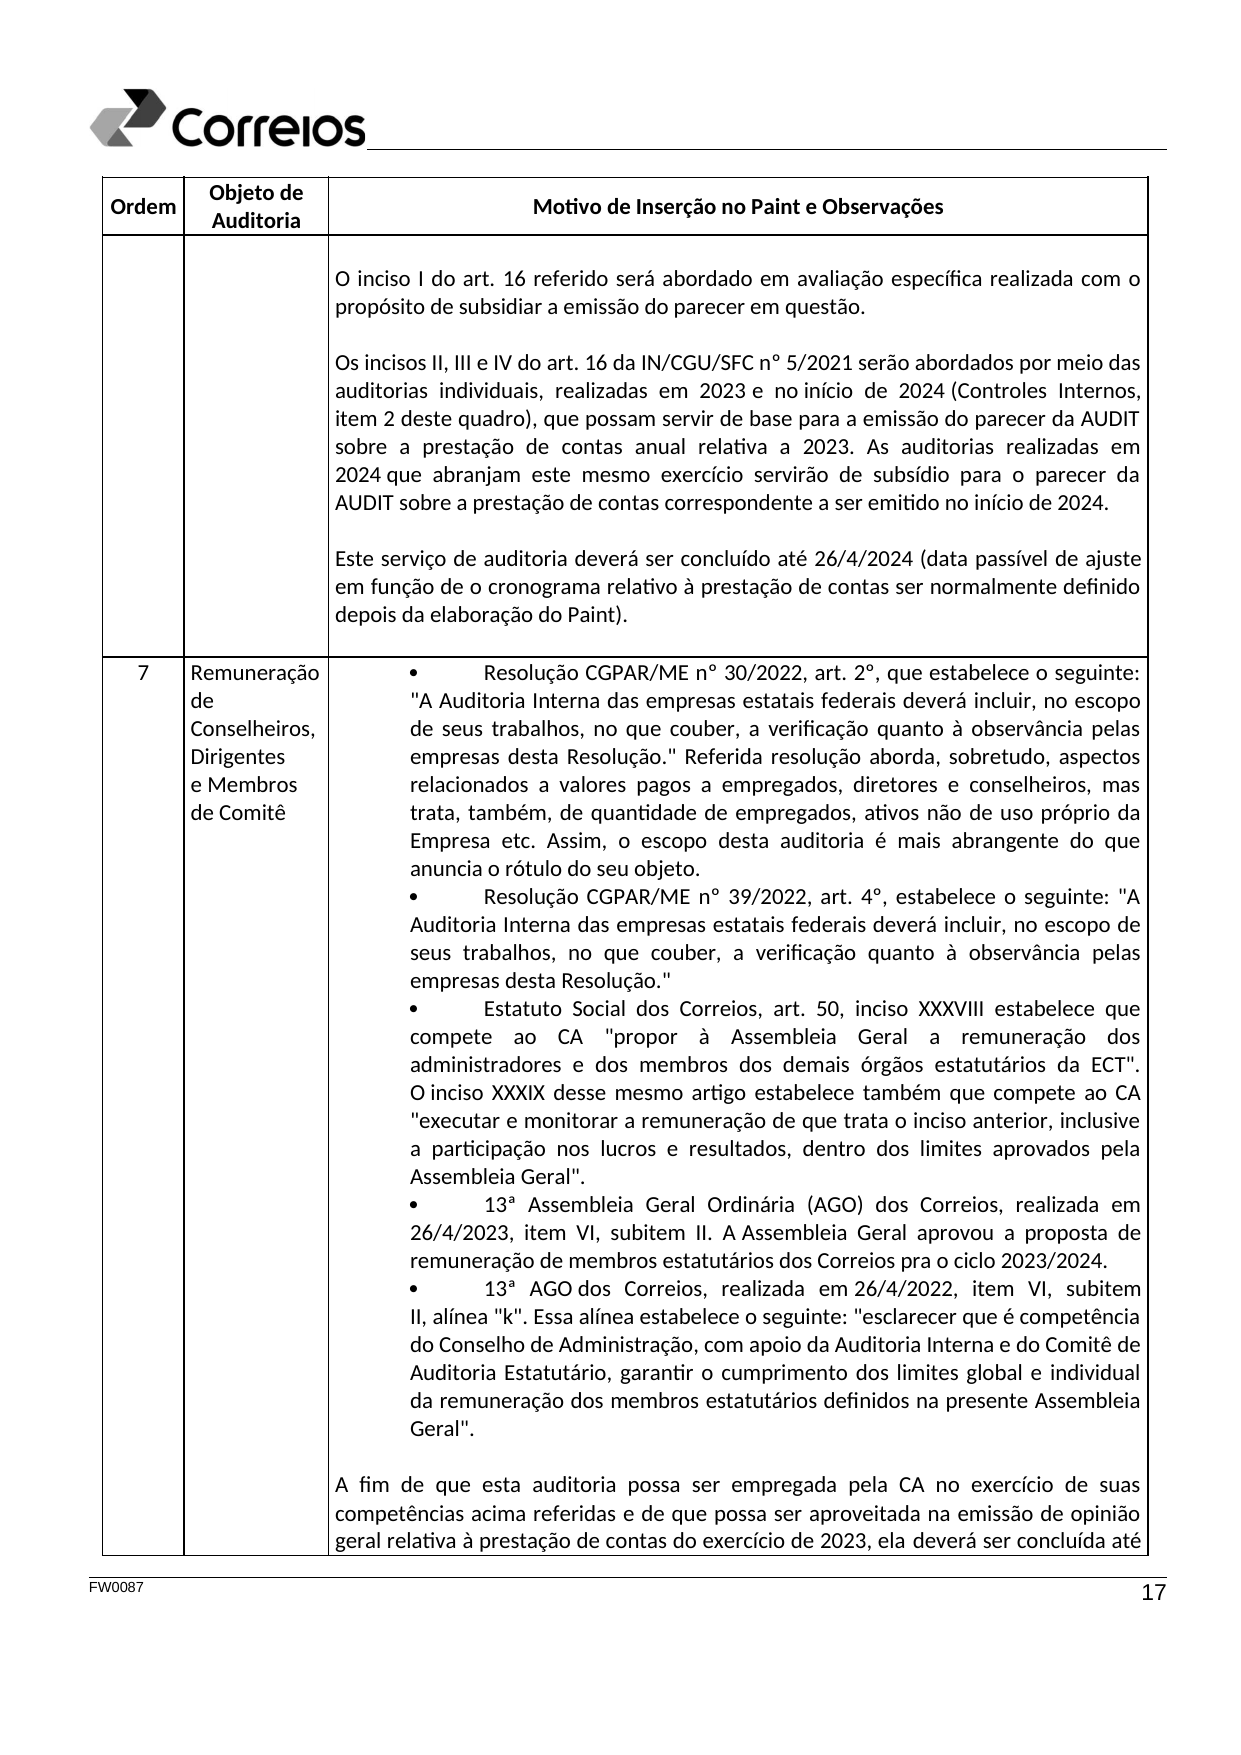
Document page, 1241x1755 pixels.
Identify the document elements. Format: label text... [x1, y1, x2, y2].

table_cell Decreto nº 3.591/2000, art. 15, § 6º: "A auditoria interna examinará e emitirá parecer sobre a prestação de contas anual da entidade e tomadas de contas especiais." IN/CGU/SFC nº 5/2021, art. 16: “O parecer deve expressar opinião geral, com base nos trabalhos de auditoria individuais previstos e executados no âmbito do PAINT, sobre a adequação dos processos de governança, gestão de riscos e controles internos instituídos pela entidade para fornecer segurança razoável quanto: I – à aderência da prestação de contas aos normativos que regem a matéria; II – à conformidade legal dos atos administrativos; III – ao processo de elaboração das informações contábeis e financeiras; IV – ao atingimento dos objetivos operacionais. O inciso I do art. 16 referido será abordado em avaliação específica realizada com o propósito de subsidiar a emissão do parecer em questão. Os incisos II, III e IV do art. 16 da IN/CGU/SFC nº 5/2021 serão abordados por meio das auditorias individuais, realizadas em 2023 e no início de 2024 (Controles Internos, item 2 deste quadro), que possam servir de base para a emissão do parecer da AUDIT sobre a prestação de contas anual relativa a 2023. As auditorias realizadas em 2024 que abranjam este mesmo exercício servirão de subsídio para o parecer da AUDIT sobre a prestação de contas correspondente a ser emitido no início de 2024. Este serviço de auditoria deverá ser concluído até 26/4/2024 (data passível de ajuste em função de o cronograma relativo à prestação de contas ser normalmente definido depois da elaboração do Paint). [329, 236, 1147, 656]
table_cell Remuneração de Conselheiros, Dirigentes e Membros de Comitê [185, 658, 328, 1555]
table_cell [103, 236, 183, 656]
table_header Ordem [103, 178, 183, 234]
table_header Objeto de Auditoria [185, 178, 328, 234]
table_cell 7 [103, 658, 183, 1555]
table_cell Resolução CGPAR/ME nº 30/2022, art. 2º, que estabelece o seguinte: "A Auditoria Interna das empresas estatais federais deverá incluir, no escopo de seus trabalhos, no que couber, a verificação quanto à observância pelas empresas desta Resolução." Referida resolução aborda, sobretudo, aspectos relacionados a valores pagos a empregados, diretores e conselheiros, mas trata, também, de quantidade de empregados, ativos não de uso próprio da Empresa etc. Assim, o escopo desta auditoria é mais abrangente do que anuncia o rótulo do seu objeto. Resolução CGPAR/ME nº 39/2022, art. 4º, estabelece o seguinte: "A Auditoria Interna das empresas estatais federais deverá incluir, no escopo de seus trabalhos, no que couber, a verificação quanto à observância pelas empresas desta Resolução." Estatuto Social dos Correios, art. 50, inciso XXXVIII estabelece que compete ao CA "propor à Assembleia Geral a remuneração dos administradores e dos membros dos demais órgãos estatutários da ECT". O inciso XXXIX desse mesmo artigo estabelece também que compete ao CA "executar e monitorar a remuneração de que trata o inciso anterior, inclusive a participação nos lucros e resultados, dentro dos limites aprovados pela Assembleia Geral". 13ª Assembleia Geral Ordinária (AGO) dos Correios, realizada em 26/4/2023, item VI, subitem II. A Assembleia Geral aprovou a proposta de remuneração de membros estatutários dos Correios pra o ciclo 2023/2024. 13ª AGO dos Correios, realizada em 26/4/2022, item VI, subitem II, alínea "k". Essa alínea estabelece o seguinte: "esclarecer que é competência do Conselho de Administração, com apoio da Auditoria Interna e do Comitê de Auditoria Estatutário, garantir o cumprimento dos limites global e individual da remuneração dos membros estatutários definidos na presente Assembleia Geral". A fim de que esta auditoria possa ser empregada pela CA no exercício de suas competências acima referidas e de que possa ser aproveitada na emissão de opinião geral relativa à prestação de contas do exercício de 2023, ela deverá ser concluída até [329, 658, 1147, 1555]
table_cell [185, 236, 328, 656]
table_header Motivo de Inserção no Paint e Observações [329, 178, 1147, 234]
picture [88, 88, 366, 147]
